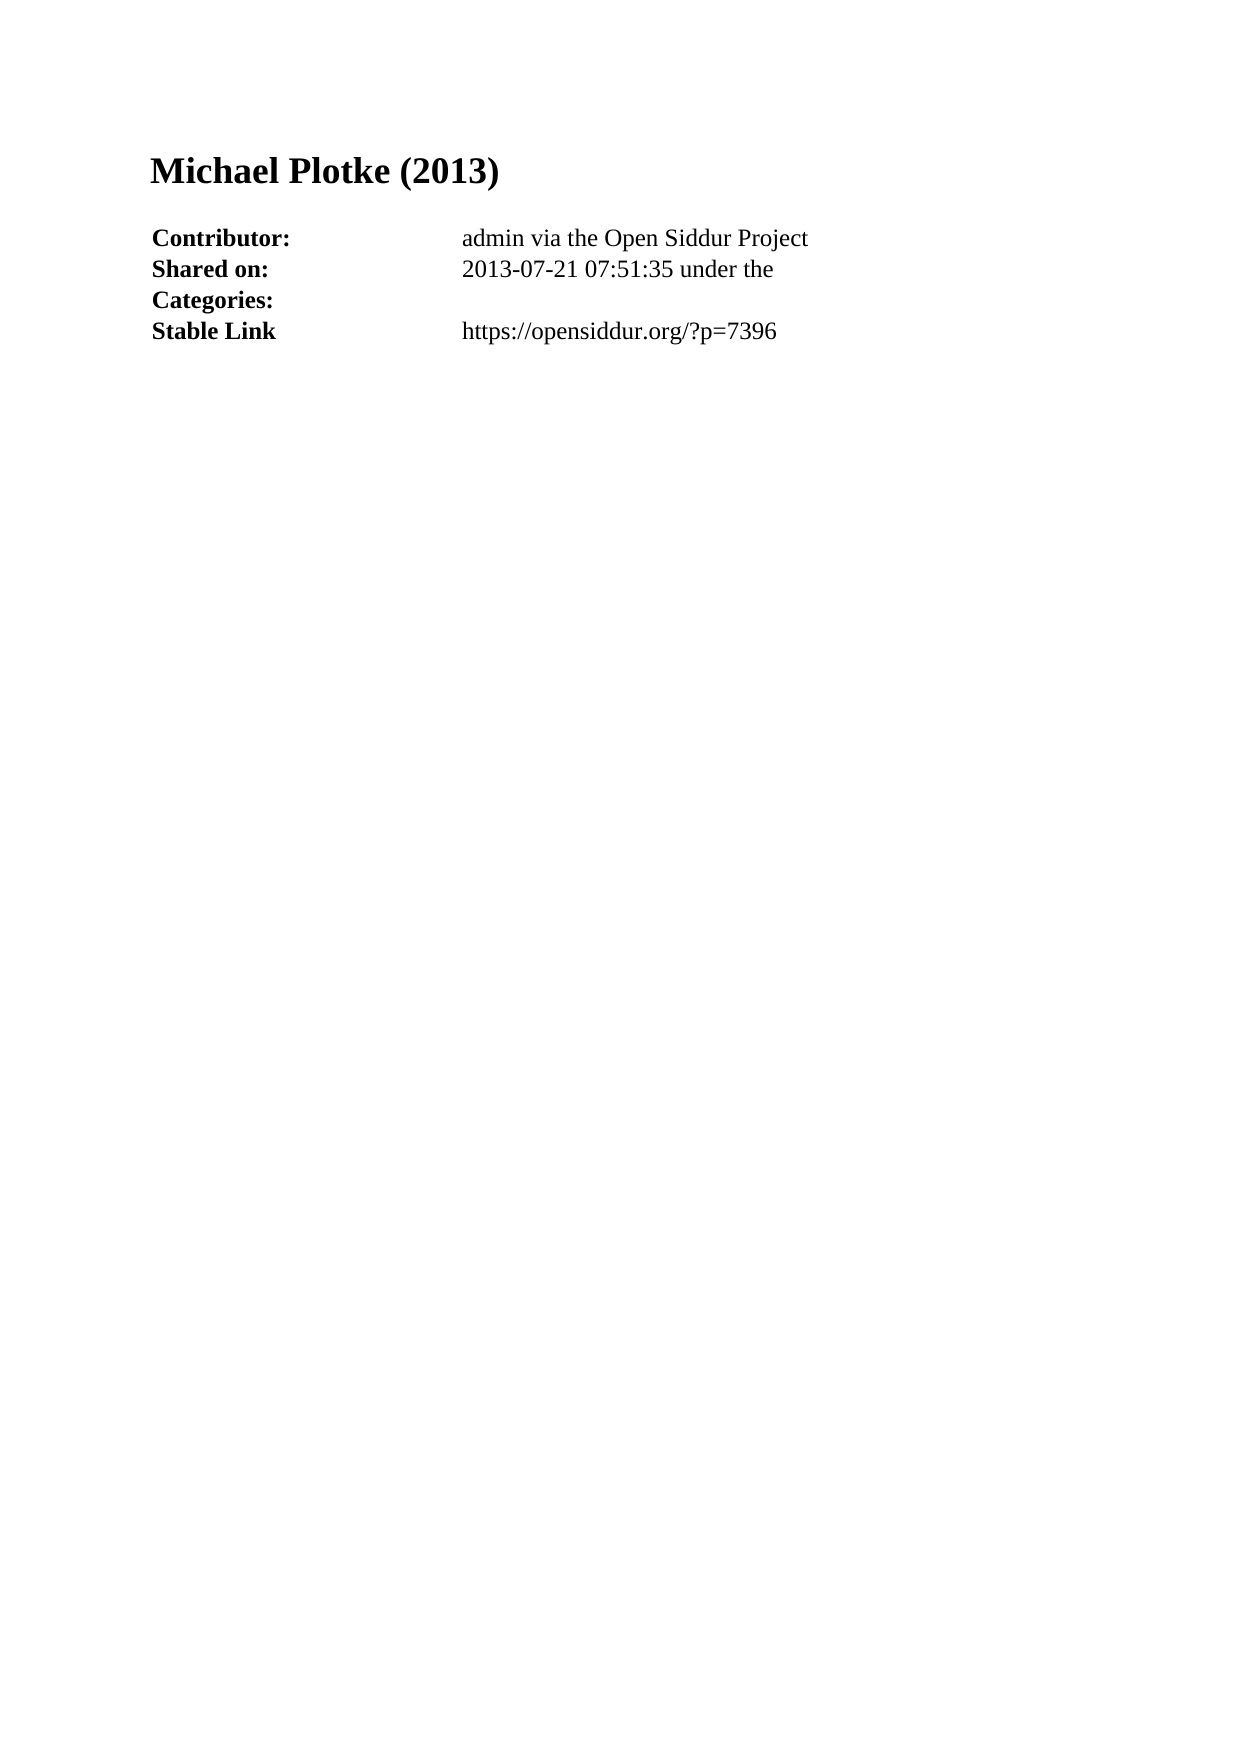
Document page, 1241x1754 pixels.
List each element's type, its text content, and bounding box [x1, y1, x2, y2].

table_header admin via the Open Siddur Project [460, 223, 1090, 253]
table_cell Shared on: [150, 254, 460, 284]
table_header Contributor: [150, 223, 460, 253]
table_cell 2013-07-21 07:51:35 under the [460, 254, 1090, 284]
table_cell Categories: [150, 284, 460, 315]
table_cell Stable Link [150, 315, 460, 346]
table_cell https://opensiddur.org/?p=7396 [460, 315, 1090, 346]
table_cell [460, 284, 1090, 315]
subtitle Michael Plotke (2013) [150, 150, 1090, 192]
